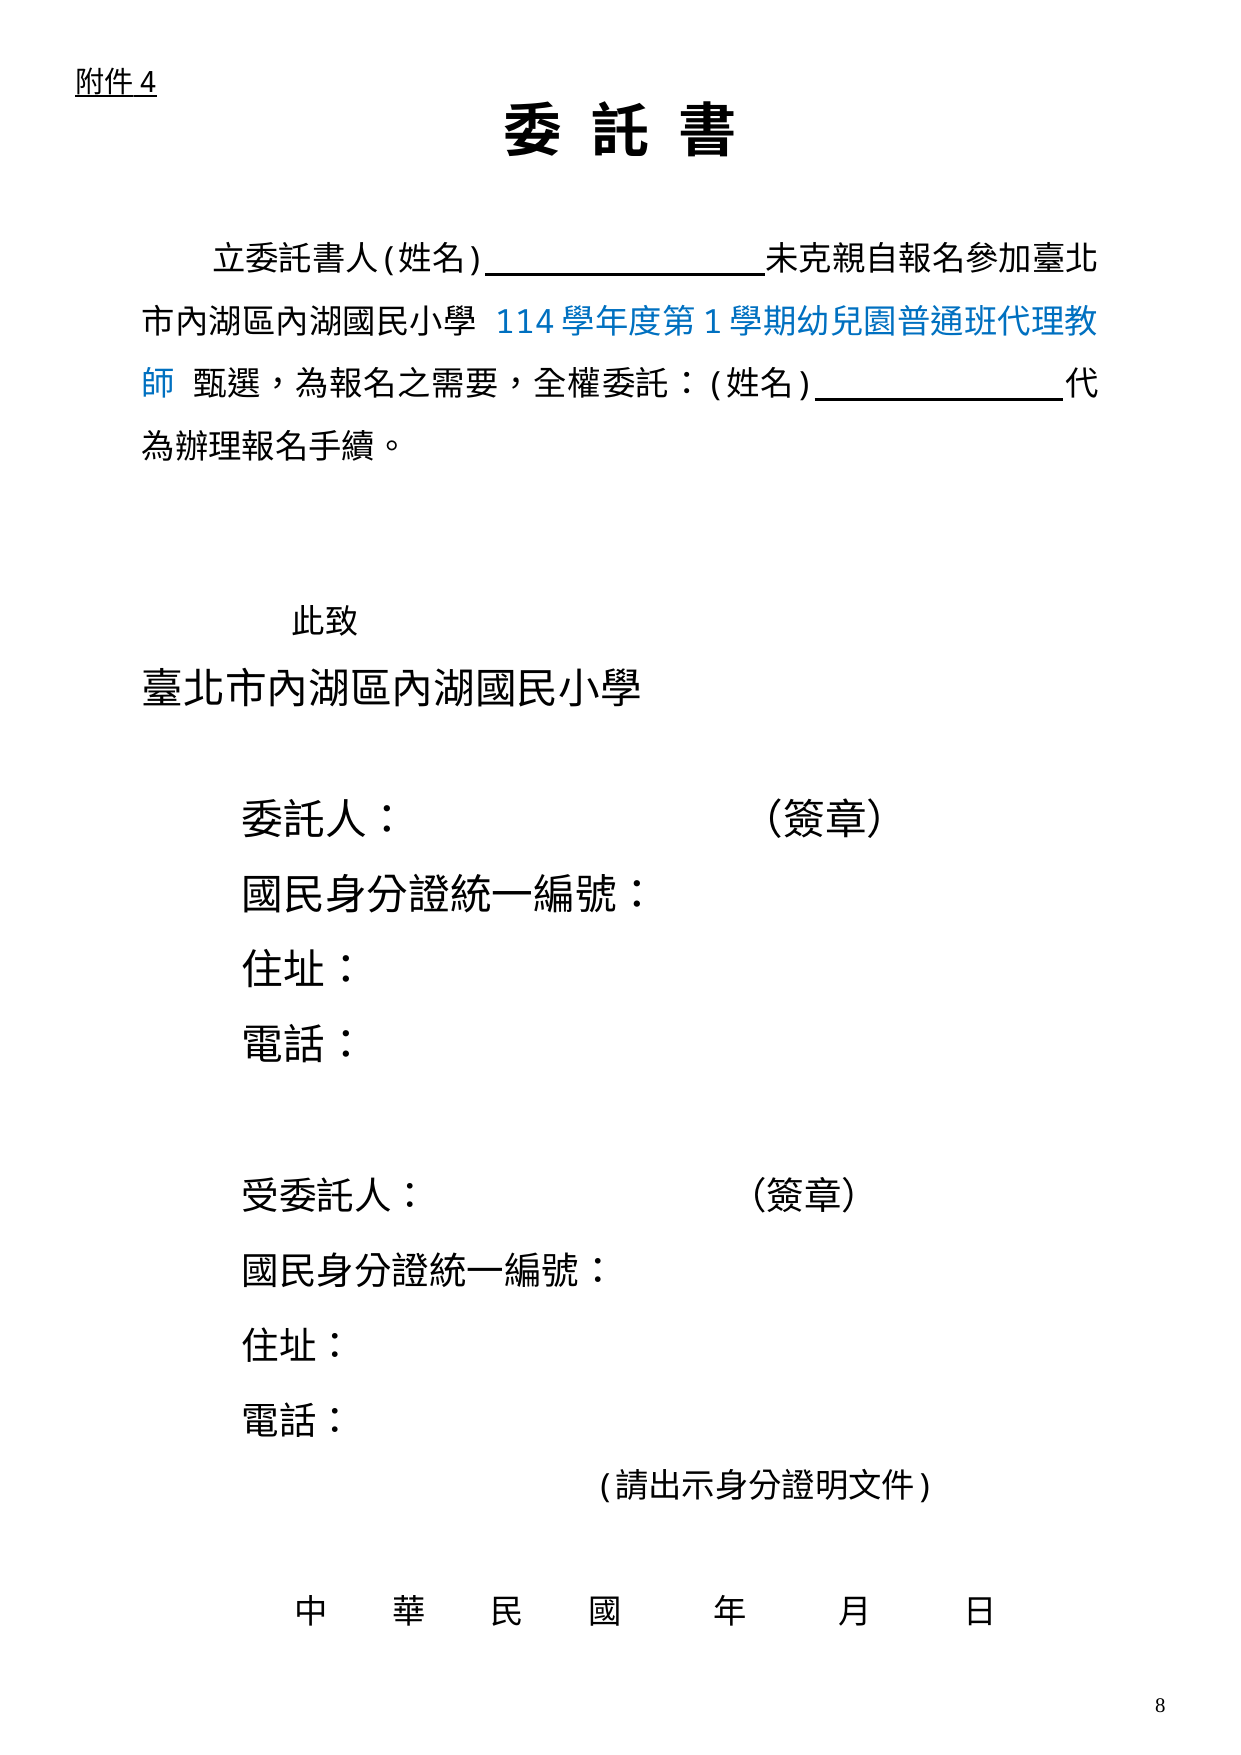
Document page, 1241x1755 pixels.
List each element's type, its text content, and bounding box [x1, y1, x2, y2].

text 此致 [192, 585, 1099, 643]
text 住址： [242, 1299, 1165, 1374]
text (請出示身分證明文件) [242, 1449, 1099, 1508]
text 中 華 民 國 年 月 日 [125, 1585, 1165, 1633]
text 委 託 書 [75, 101, 1165, 164]
text 臺北市內湖區內湖國民小學 [142, 656, 1099, 716]
text 受委託人： （簽章） [242, 1149, 1165, 1224]
text 立委託書人(姓名) 未克親自報名參加臺北市內湖區內湖國民小學 114學年度第1學期幼兒園普通班代理教師 甄選，為報名之需要，全權委託：(姓名) 代為辦理報名手續。 [142, 218, 1099, 468]
text 委託人： （簽章） [242, 774, 1165, 849]
text 住址： [242, 924, 1165, 999]
text 國民身分證統一編號： [242, 1224, 1165, 1299]
text 附件4 [75, 59, 1165, 101]
text 國民身分證統一編號： [242, 849, 1165, 924]
text 電話： [242, 1374, 1165, 1449]
text 電話： [242, 999, 1165, 1074]
